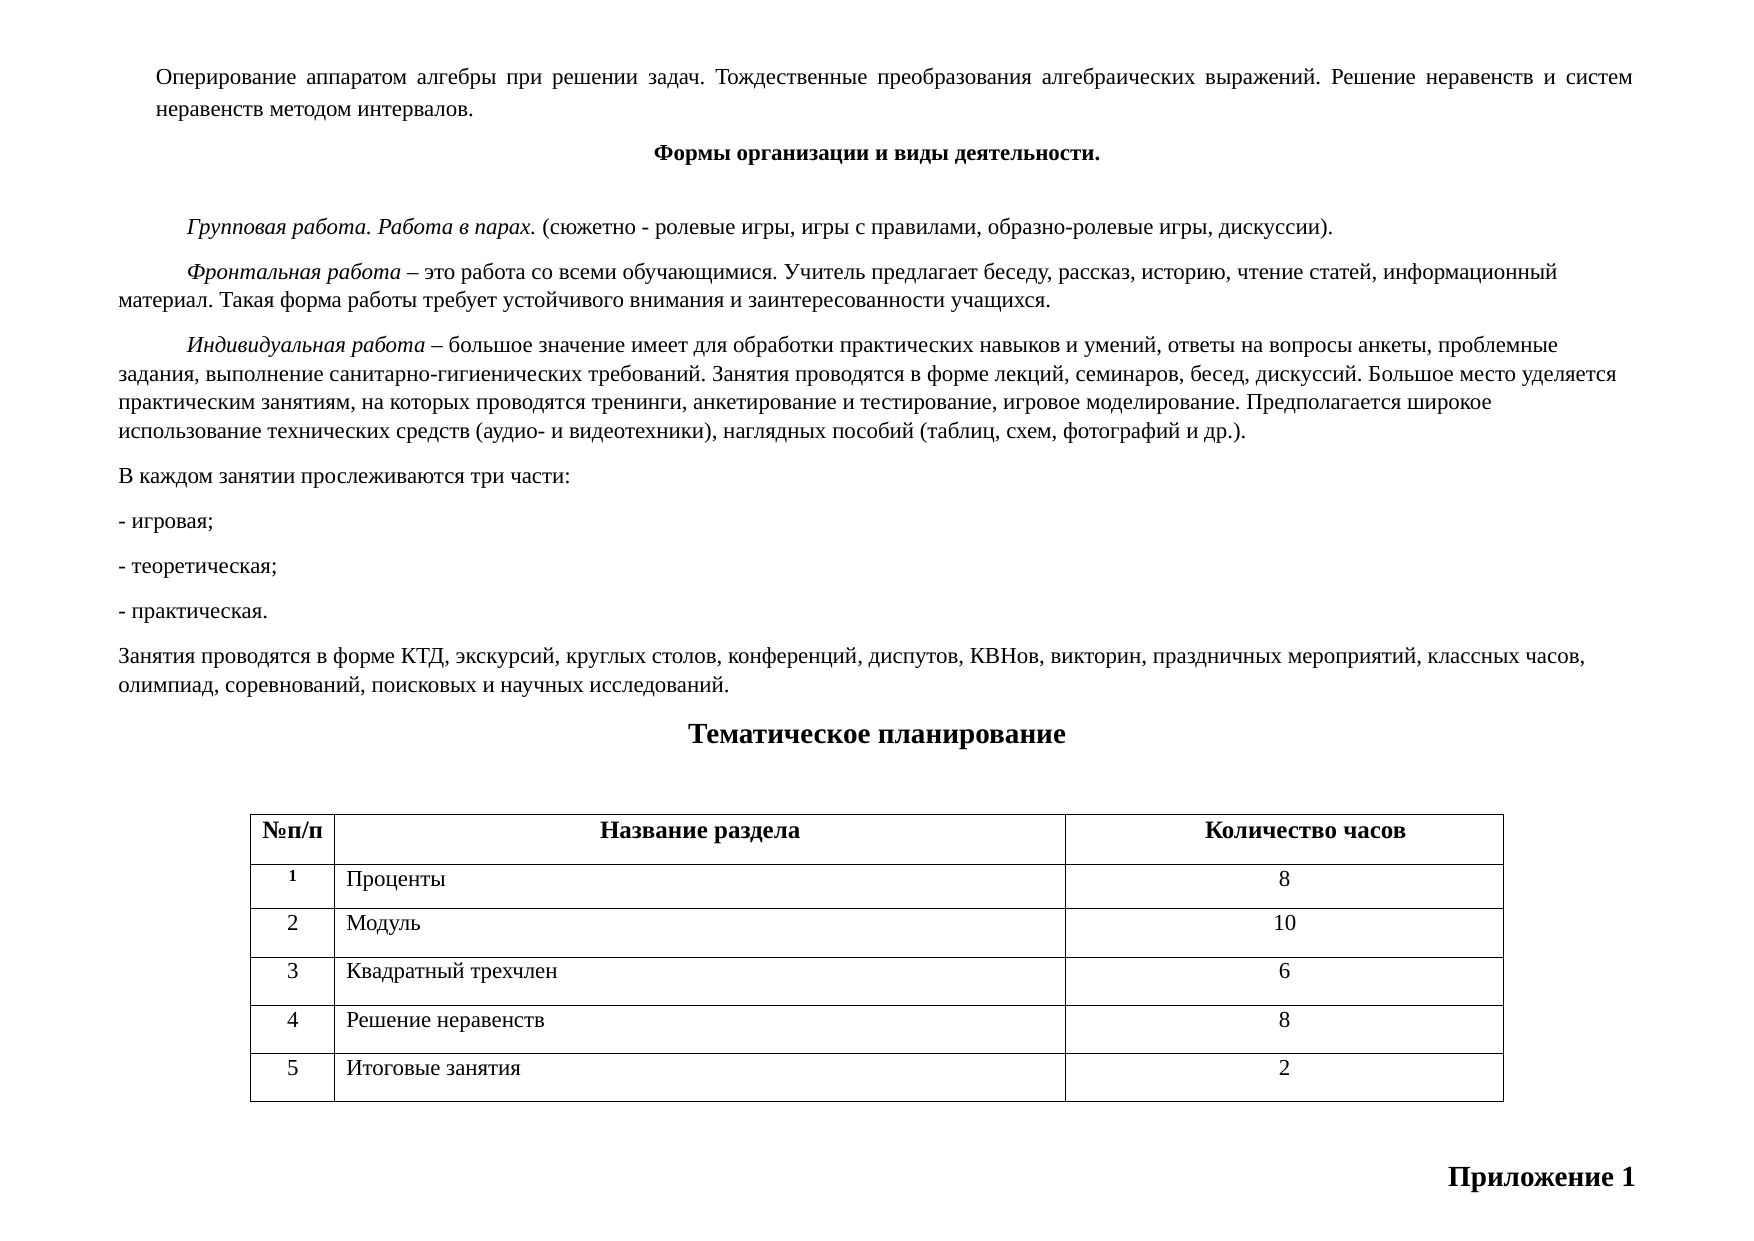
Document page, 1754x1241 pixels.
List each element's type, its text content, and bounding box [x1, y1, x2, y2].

table_cell 5 [251, 1054, 334, 1101]
table_cell 10 [1066, 909, 1503, 957]
text Тематическое планирование [118, 716, 1636, 749]
table_cell Итоговые занятия [335, 1054, 1065, 1101]
table_cell 1 [251, 865, 334, 908]
table_cell 8 [1066, 1006, 1503, 1053]
table_cell Проценты [335, 865, 1065, 908]
text Групповая работа. Работа в парах. (сюжетно - ролевые игры, игры с правилами, образно-ролевые игры, дискуссии). [118, 213, 1636, 239]
text Оперирование аппаратом алгебры при решении задач. Тождественные преобразования алгебраических выражений. Решение неравенств и систем неравенств методом интервалов. [156, 59, 1636, 122]
table_cell Модуль [335, 909, 1065, 957]
table_cell 4 [251, 1006, 334, 1053]
text Формы организации и виды деятельности. [118, 139, 1636, 166]
table_cell 8 [1066, 865, 1503, 908]
text Индивидуальная работа – большое значение имеет для обработки практических навыков и умений, ответы на вопросы анкеты, проблемные задания, выполнение санитарно-гигиенических требований. Занятия проводятся в форме лекций, семинаров, бесед, дискуссий. Большое место уделяется практическим занятиям, на которых проводятся тренинги, анкетирование и тестирование, игровое моделирование. Предполагается широкое использование технических средств (аудио- и видеотехники), наглядных пособий (таблиц, схем, фотографий и др.). [118, 331, 1636, 443]
table_header Количество часов [1066, 815, 1503, 864]
text В каждом занятии прослеживаются три части: [118, 462, 1636, 488]
table_cell 6 [1066, 958, 1503, 1005]
table_header №п/п [251, 815, 334, 864]
table_header Название раздела [335, 815, 1065, 864]
text Фронтальная работа – это работа со всеми обучающимися. Учитель предлагает беседу, рассказ, историю, чтение статей, информационный материал. Такая форма работы требует устойчивого внимания и заинтересованности учащихся. [118, 258, 1636, 313]
text - игровая; [118, 507, 1636, 533]
text - теоретическая; [118, 552, 1636, 578]
table_cell Квадратный трехчлен [335, 958, 1065, 1005]
list Приложение 1 [118, 1159, 1636, 1193]
table_cell 3 [251, 958, 334, 1005]
table_cell 2 [1066, 1054, 1503, 1101]
table_cell 2 [251, 909, 334, 957]
text Занятия проводятся в форме КТД, экскурсий, круглых столов, конференций, диспутов, КВНов, викторин, праздничных мероприятий, классных часов, олимпиад, соревнований, поисковых и научных исследований. [118, 642, 1636, 697]
text - практическая. [118, 597, 1636, 623]
table_cell Решение неравенств [335, 1006, 1065, 1053]
